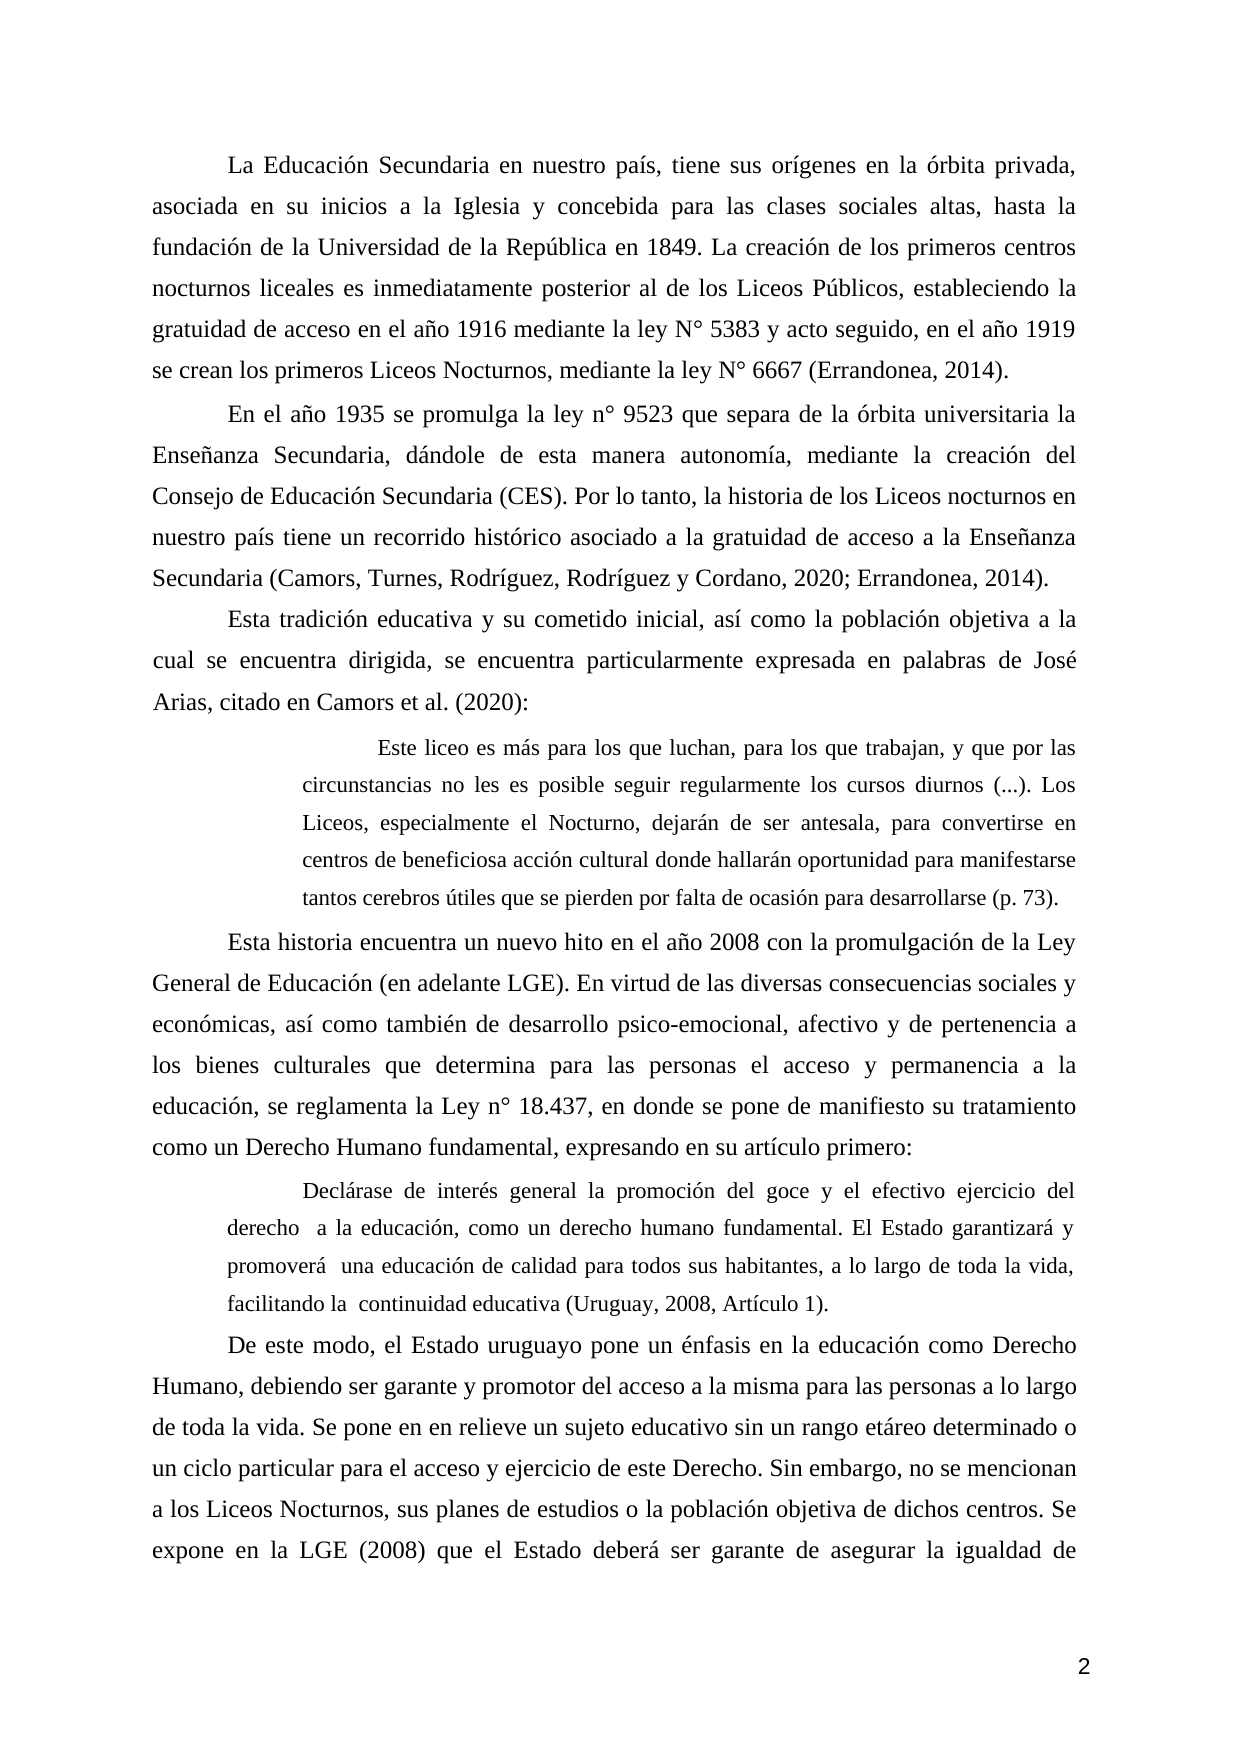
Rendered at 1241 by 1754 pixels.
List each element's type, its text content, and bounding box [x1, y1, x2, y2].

text Esta historia encuentra un nuevo hito en el año 2008 con la promulgación de la Ley General de Educación (en adelante LGE). En virtud de las diversas consecuencias sociales y económicas, así como también de desarrollo psico-emocional, afectivo y de pertenencia a los bienes culturales que determina para las personas el acceso y permanencia a la educación, se reglamenta la Ley n° 18.437, en donde se pone de manifiesto su tratamiento como un Derecho Humano fundamental, expresando en su artículo primero: [152, 927, 1078, 1161]
text Este liceo es más para los que luchan, para los que trabajan, y que por las circunstancias no les es posible seguir regularmente los cursos diurnos (...). Los Liceos, especialmente el Nocturno, dejarán de ser antesala, para convertirse en centros de beneficiosa acción cultural donde hallarán oportunidad para manifestarse tantos cerebros útiles que se pierden por falta de ocasión para desarrollarse (p. 73). [302, 734, 1077, 911]
text En el año 1935 se promulga la ley n° 9523 que separa de la órbita universitaria la Enseñanza Secundaria, dándole de esta manera autonomía, mediante la creación del Consejo de Educación Secundaria (CES). Por lo tanto, la historia de los Liceos nocturnos en nuestro país tiene un recorrido histórico asociado a la gratuidad de acceso a la Enseñanza Secundaria (Camors, Turnes, Rodríguez, Rodríguez y Cordano, 2020; Errandonea, 2014). [152, 399, 1077, 592]
text La Educación Secundaria en nuestro país, tiene sus orígenes en la órbita privada, asociada en su inicios a la Iglesia y concebida para las clases sociales altas, hasta la fundación de la Universidad de la República en 1849. La creación de los primeros centros nocturnos liceales es inmediatamente posterior al de los Liceos Públicos, estableciendo la gratuidad de acceso en el año 1916 mediante la ley N° 5383 y acto seguido, en el año 1919 se crean los primeros Liceos Nocturnos, mediante la ley N° 6667 (Errandonea, 2014). [152, 150, 1077, 384]
text Declárase de interés general la promoción del goce y el efectivo ejercicio del derecho a la educación, como un derecho humano fundamental. El Estado garantizará y promoverá una educación de calidad para todos sus habitantes, a lo largo de toda la vida, facilitando la continuidad educativa (Uruguay, 2008, Artículo 1). [227, 1177, 1076, 1316]
text De este modo, el Estado uruguayo pone un énfasis en la educación como Derecho Humano, debiendo ser garante y promotor del acceso a la misma para las personas a lo largo de toda la vida. Se pone en en relieve un sujeto educativo sin un rango etáreo determinado o un ciclo particular para el acceso y ejercicio de este Derecho. Sin embargo, no se mencionan a los Liceos Nocturnos, sus planes de estudios o la población objetiva de dichos centros. Se expone en la LGE (2008) que el Estado deberá ser garante de asegurar la igualdad de [152, 1330, 1078, 1564]
text Esta tradición educativa y su cometido inicial, así como la población objetiva a la cual se encuentra dirigida, se encuentra particularmente expresada en palabras de José Arias, citado en Camors et al. (2020): [153, 604, 1078, 715]
